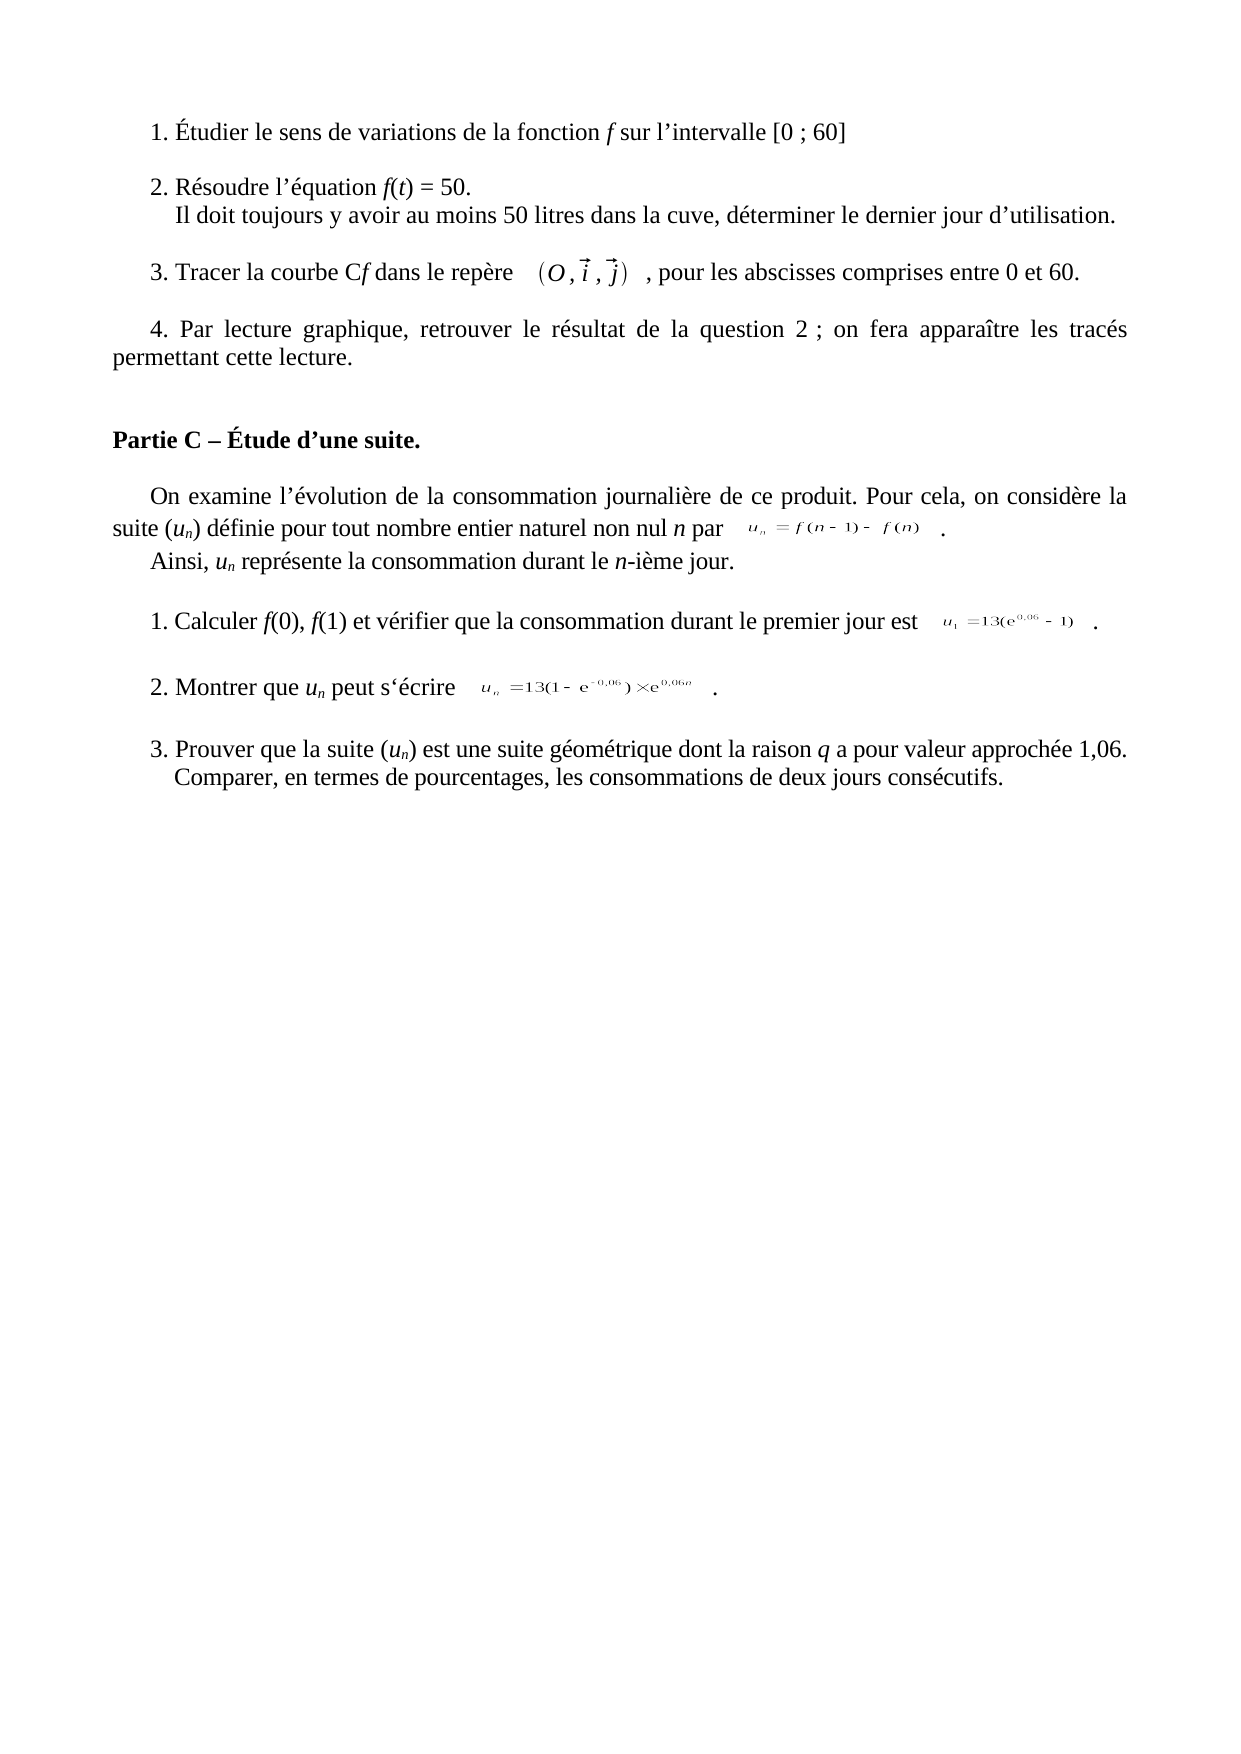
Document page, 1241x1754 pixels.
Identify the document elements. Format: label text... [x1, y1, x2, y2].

text 3. Prouver que la suite (un) est une suite géométrique dont la raison q a pour valeur approchée 1,06. [112, 735, 1128, 763]
text 2. Montrer que un peut s‘écrire . [112, 668, 1128, 707]
text 1. Étudier le sens de variations de la fonction f sur l’intervalle [0 ; 60] [112, 118, 1128, 146]
text Il doit toujours y avoir au moins 50 litres dans la cuve, déterminer le dernier jour d’utilisation. [112, 201, 1128, 229]
text 2. Résoudre l’équation f(t) = 50. [112, 173, 1128, 201]
text Comparer, en termes de pourcentages, les consommations de deux jours consécutifs. [112, 763, 1128, 790]
text 4. Par lecture graphique, retrouver le résultat de la question 2 ; on fera apparaître les tracés permettant cette lecture. [112, 316, 1128, 371]
text Partie C – Étude d’une suite. [112, 426, 1128, 454]
text On examine l’évolution de la consommation journalière de ce produit. Pour cela, on considère la suite (un) définie pour tout nombre entier naturel non nul n par . [112, 482, 1128, 547]
text Ainsi, un représente la consommation durant le n-ième jour. [112, 547, 1128, 575]
text 3. Tracer la courbe Cf dans le repère , pour les abscisses comprises entre 0 et 60. [112, 257, 1128, 288]
text 1. Calculer f(0), f(1) et vérifier que la consommation durant le premier jour est . [112, 602, 1128, 640]
